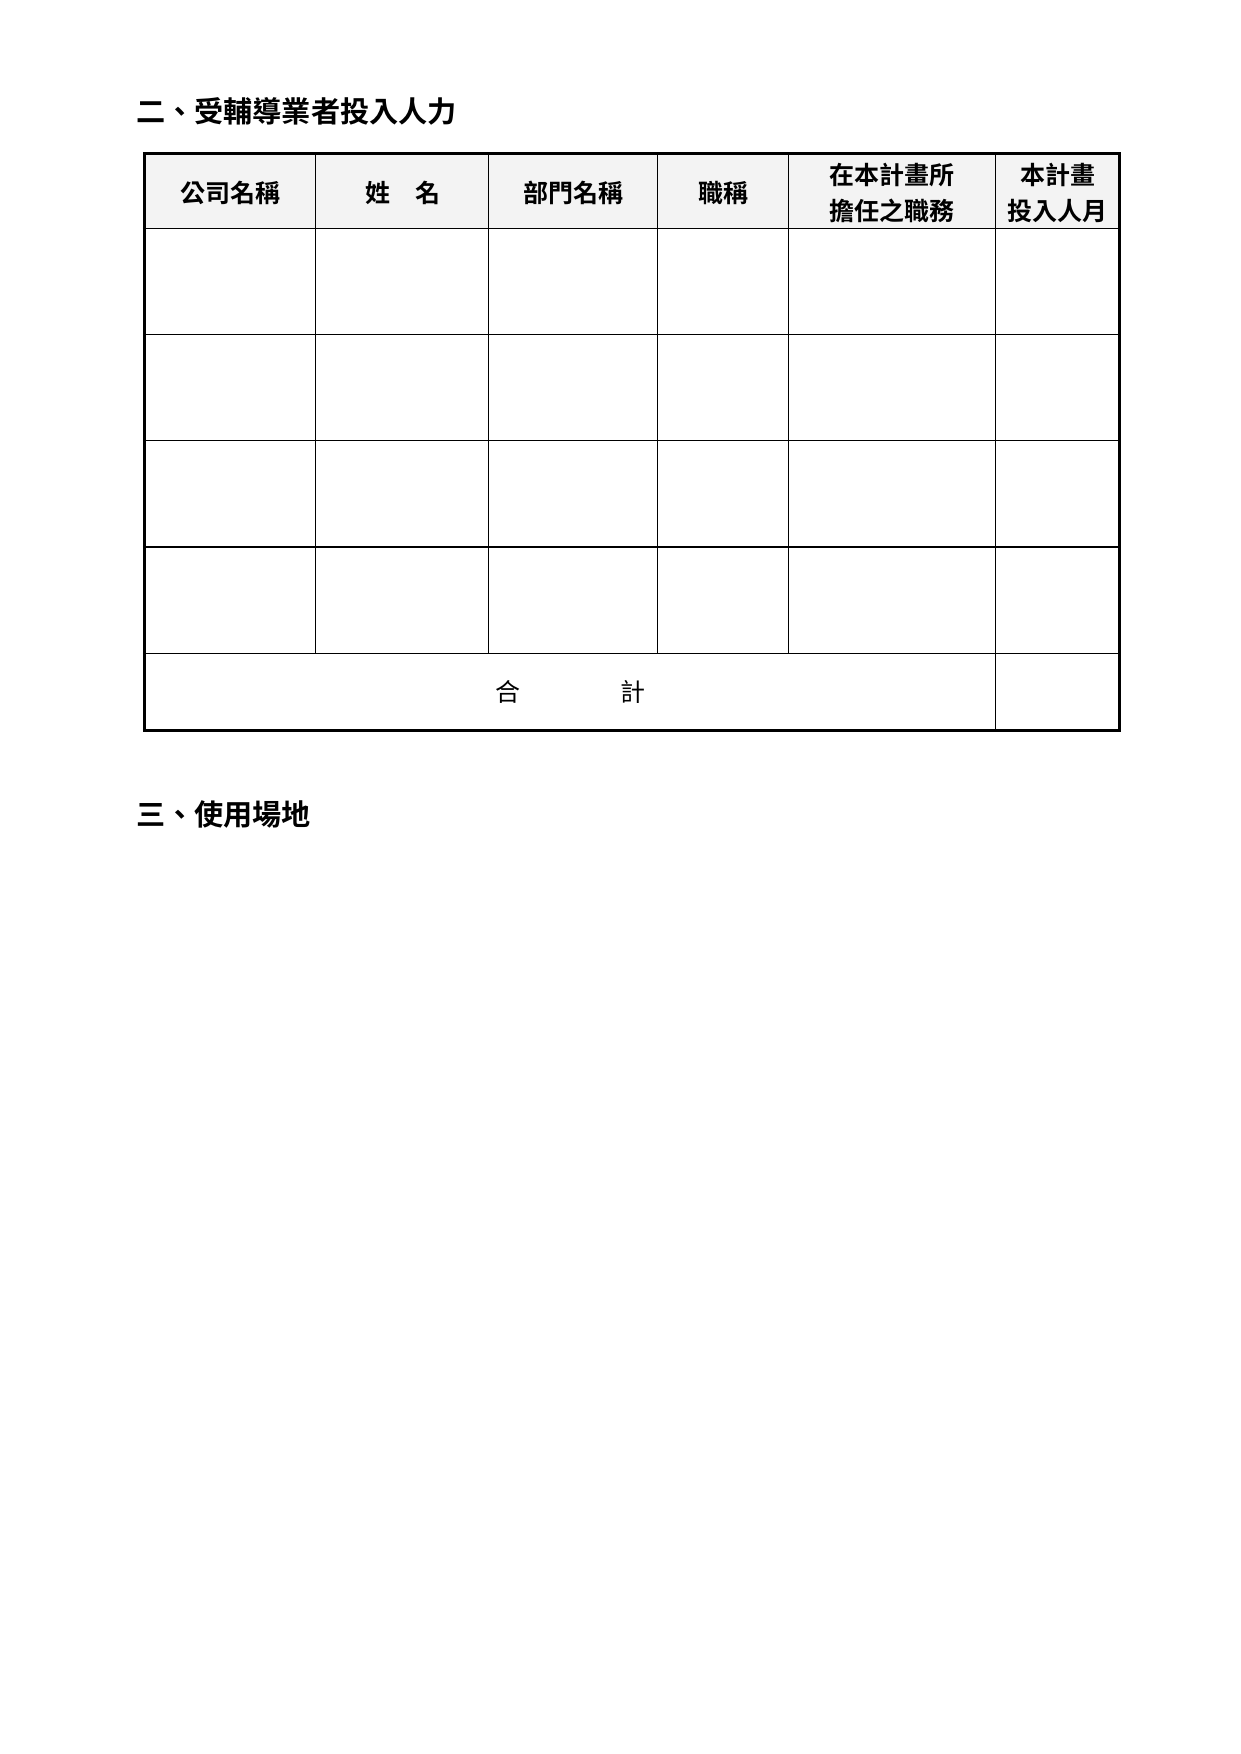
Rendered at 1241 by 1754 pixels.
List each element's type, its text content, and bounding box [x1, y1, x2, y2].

table_cell [658, 229, 788, 334]
table_header 公司名稱 [146, 155, 315, 228]
table_cell [996, 335, 1118, 440]
table_cell [146, 441, 315, 546]
table_cell [996, 441, 1118, 546]
table_cell [146, 548, 315, 653]
subtitle 二、受輔導業者投入人力 [136, 89, 1134, 131]
table_cell [996, 654, 1118, 728]
table_cell [658, 548, 788, 653]
table_cell [996, 548, 1118, 653]
table_cell [789, 441, 995, 546]
table_header 本計畫 投入人月 [996, 155, 1118, 228]
table_cell [489, 441, 657, 546]
table_header 職稱 [658, 155, 788, 228]
table_cell [316, 441, 488, 546]
table_cell [996, 229, 1118, 334]
table_cell [316, 335, 488, 440]
table_header 部門名稱 [489, 155, 657, 228]
table_cell [789, 335, 995, 440]
table_cell [146, 229, 315, 334]
table_cell 合 計 [146, 654, 995, 728]
table_cell [789, 548, 995, 653]
table_cell [316, 548, 488, 653]
table_header 姓 名 [316, 155, 488, 228]
table_cell [489, 335, 657, 440]
table_cell [789, 229, 995, 334]
table_cell [316, 229, 488, 334]
table_cell [489, 229, 657, 334]
table_header 在本計畫所 擔任之職務 [789, 155, 995, 228]
table_cell [658, 441, 788, 546]
table_cell [146, 335, 315, 440]
subtitle 三、使用場地 [136, 791, 1134, 833]
table_cell [489, 548, 657, 653]
table_cell [658, 335, 788, 440]
